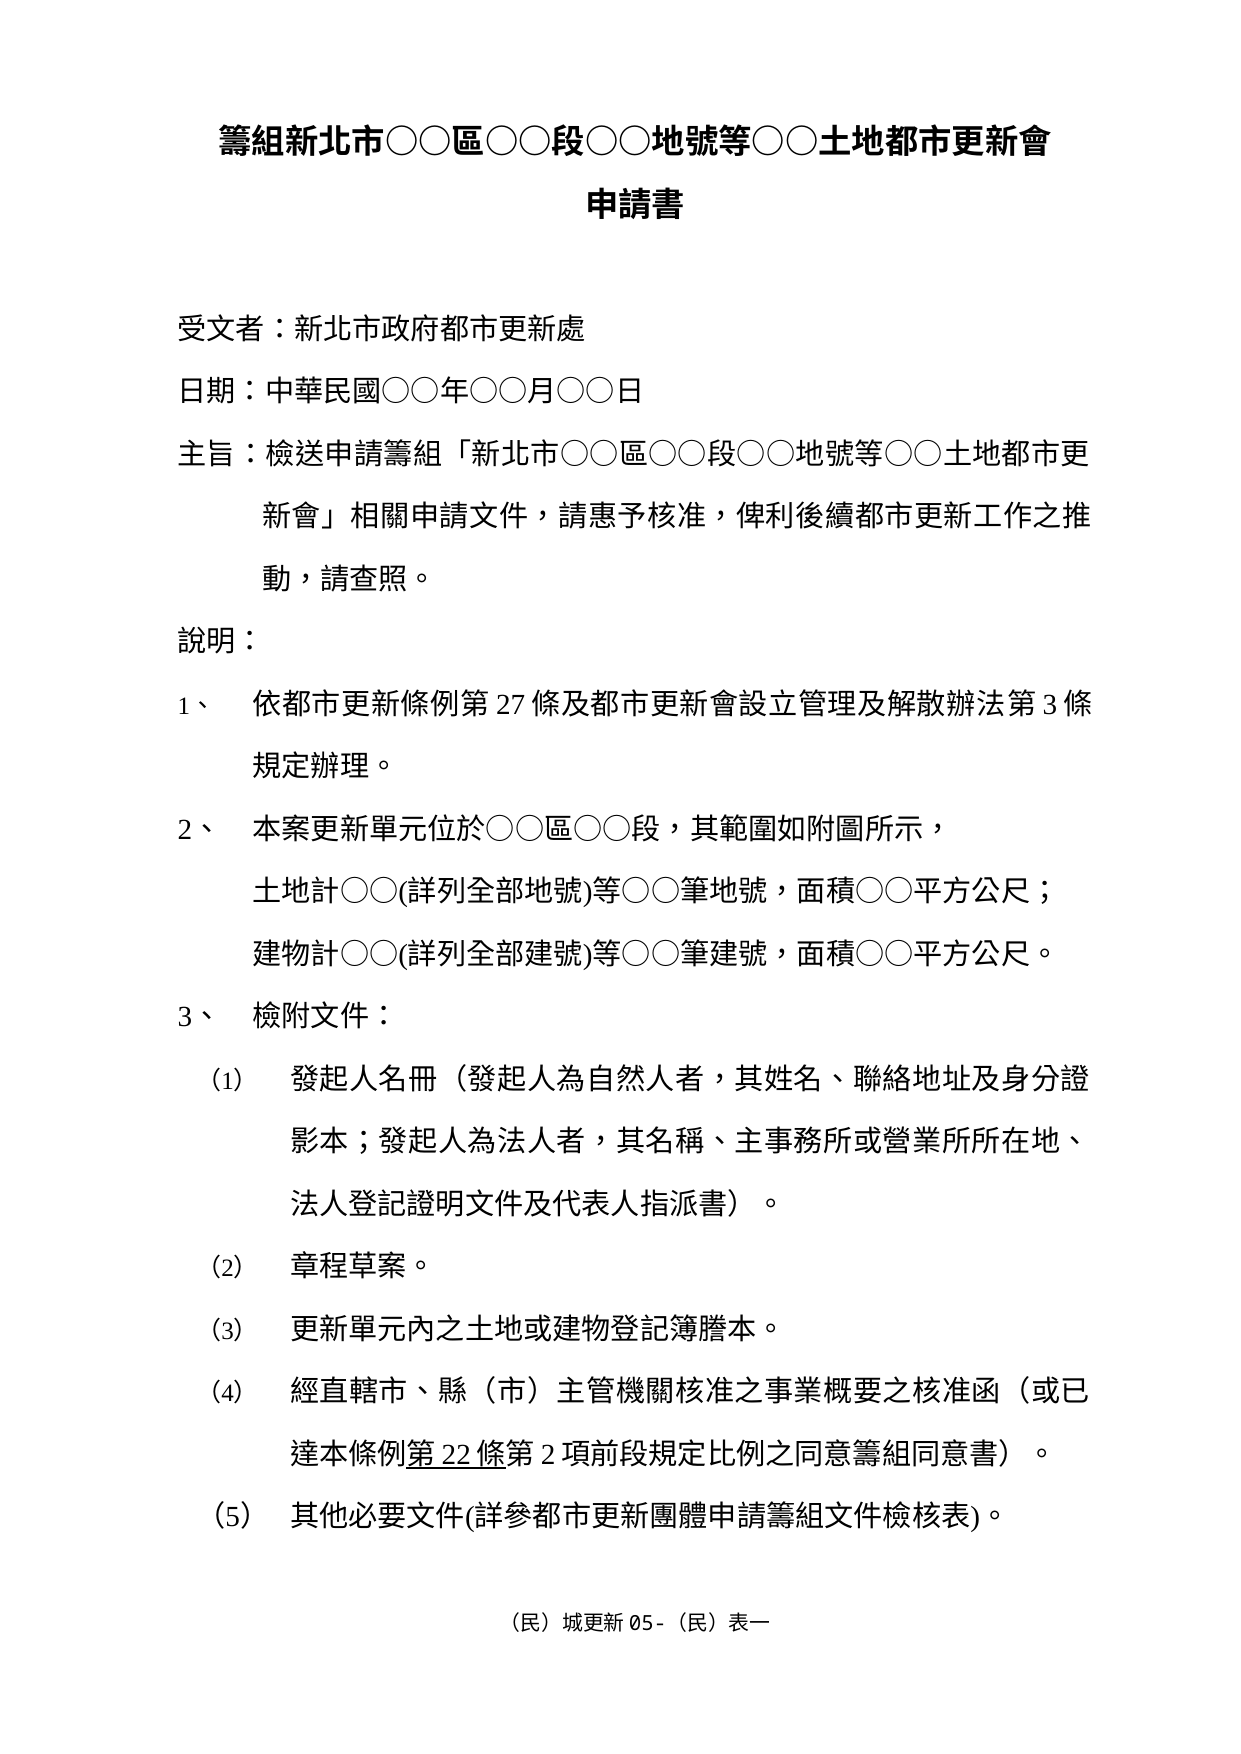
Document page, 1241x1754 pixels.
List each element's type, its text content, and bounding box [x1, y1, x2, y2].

text 受文者：新北市政府都市更新處 [177, 285, 1092, 347]
list 檢附文件： [177, 972, 1092, 1035]
text 日期：中華民國○○年○○月○○日 [177, 347, 1092, 410]
list 更新單元內之土地或建物登記簿謄本。 [196, 1285, 1092, 1347]
text 建物計○○(詳列全部建號)等○○筆建號，面積○○平方公尺。 [252, 910, 1092, 972]
text 主旨：檢送申請籌組「新北市○○區○○段○○地號等○○土地都市更新會」相關申請文件，請惠予核准，俾利後續都市更新工作之推動，請查照。 [177, 410, 1092, 597]
text 說明： [177, 597, 1092, 660]
list 經直轄市、縣（市）主管機關核准之事業概要之核准函（或已達本條例第22條第2項前段規定比例之同意籌組同意書）。 [196, 1347, 1092, 1472]
list 本案更新單元位於○○區○○段，其範圍如附圖所示， [177, 785, 1092, 847]
text 土地計○○(詳列全部地號)等○○筆地號，面積○○平方公尺； [252, 847, 1092, 910]
list 章程草案。 [196, 1222, 1092, 1285]
list 依都市更新條例第27條及都市更新會設立管理及解散辦法第3條規定辦理。 [177, 660, 1092, 785]
text 申請書 [177, 160, 1092, 222]
text 籌組新北市○○區○○段○○地號等○○土地都市更新會 [177, 97, 1092, 160]
list 發起人名冊（發起人為自然人者，其姓名、聯絡地址及身分證影本；發起人為法人者，其名稱、主事務所或營業所所在地、法人登記證明文件及代表人指派書）。 [196, 1035, 1092, 1222]
list 其他必要文件(詳參都市更新團體申請籌組文件檢核表)。 [196, 1472, 1092, 1535]
